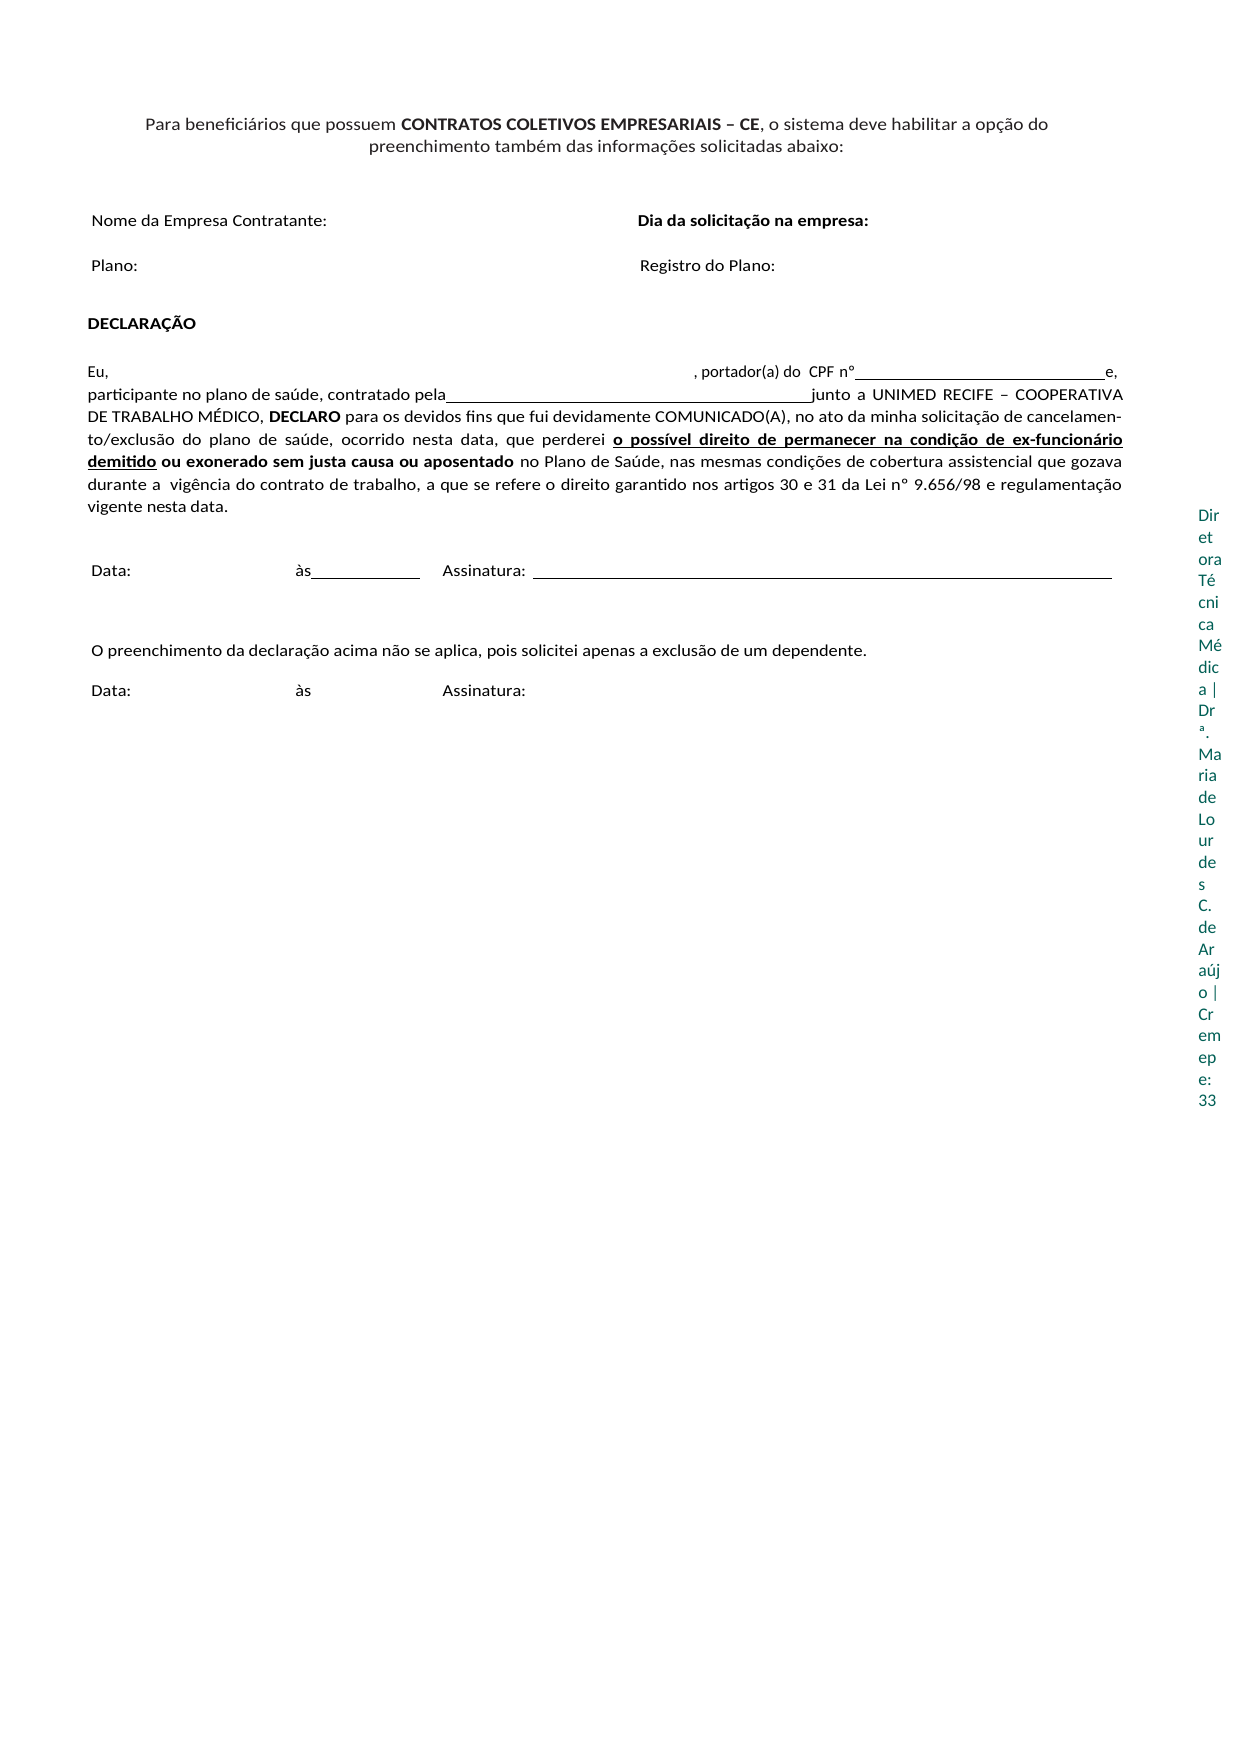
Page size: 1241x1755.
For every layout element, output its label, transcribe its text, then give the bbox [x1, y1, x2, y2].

text DECLARAÇÃO [87, 313, 1138, 333]
text Nome da Empresa Contratante: Dia da solicitação na empresa: [91, 211, 1138, 231]
text Para beneficiários que possuem CONTRATOS COLETIVOS EMPRESARIAIS – CE, o sistema deve habilitar a opção do preenchimento também das informações solicitadas abaixo: [145, 113, 1122, 157]
text Data: às Assinatura: [91, 561, 1138, 581]
text O preenchimento da declaração acima não se aplica, pois solicitei apenas a exclusão de um dependente. [91, 641, 1138, 661]
text participante no plano de saúde, contratado pela junto a UNIMED RECIFE – COOPERATIVA DE TRABALHO MÉDICO, DECLARO para os devidos fins que fui devidamente COMUNICADO(A), no ato da minha solicitação de cancelamen- to/exclusão do plano de saúde, ocorrido nesta data, que perderei o possível direito de permanecer na condição de ex-funcionário demitido ou exonerado sem justa causa ou aposentado no Plano de Saúde, nas mesmas condições de cobertura assistencial que gozava durante a vigência do contrato de trabalho, a que se refere o direito garantido nos artigos 30 e 31 da Lei nº 9.656/98 e regulamentação vigente nesta data. [87, 384, 1123, 517]
text Plano: Registro do Plano: [91, 256, 1138, 276]
text Eu, , portador(a) do CPF nº e, [87, 361, 1138, 381]
text Diretora Técnica Médica | Drª. Maria de Lourdes C. de Araújo | Cremepe: 3367 [1198, 504, 1222, 1107]
text Data: às Assinatura: [91, 681, 1138, 701]
